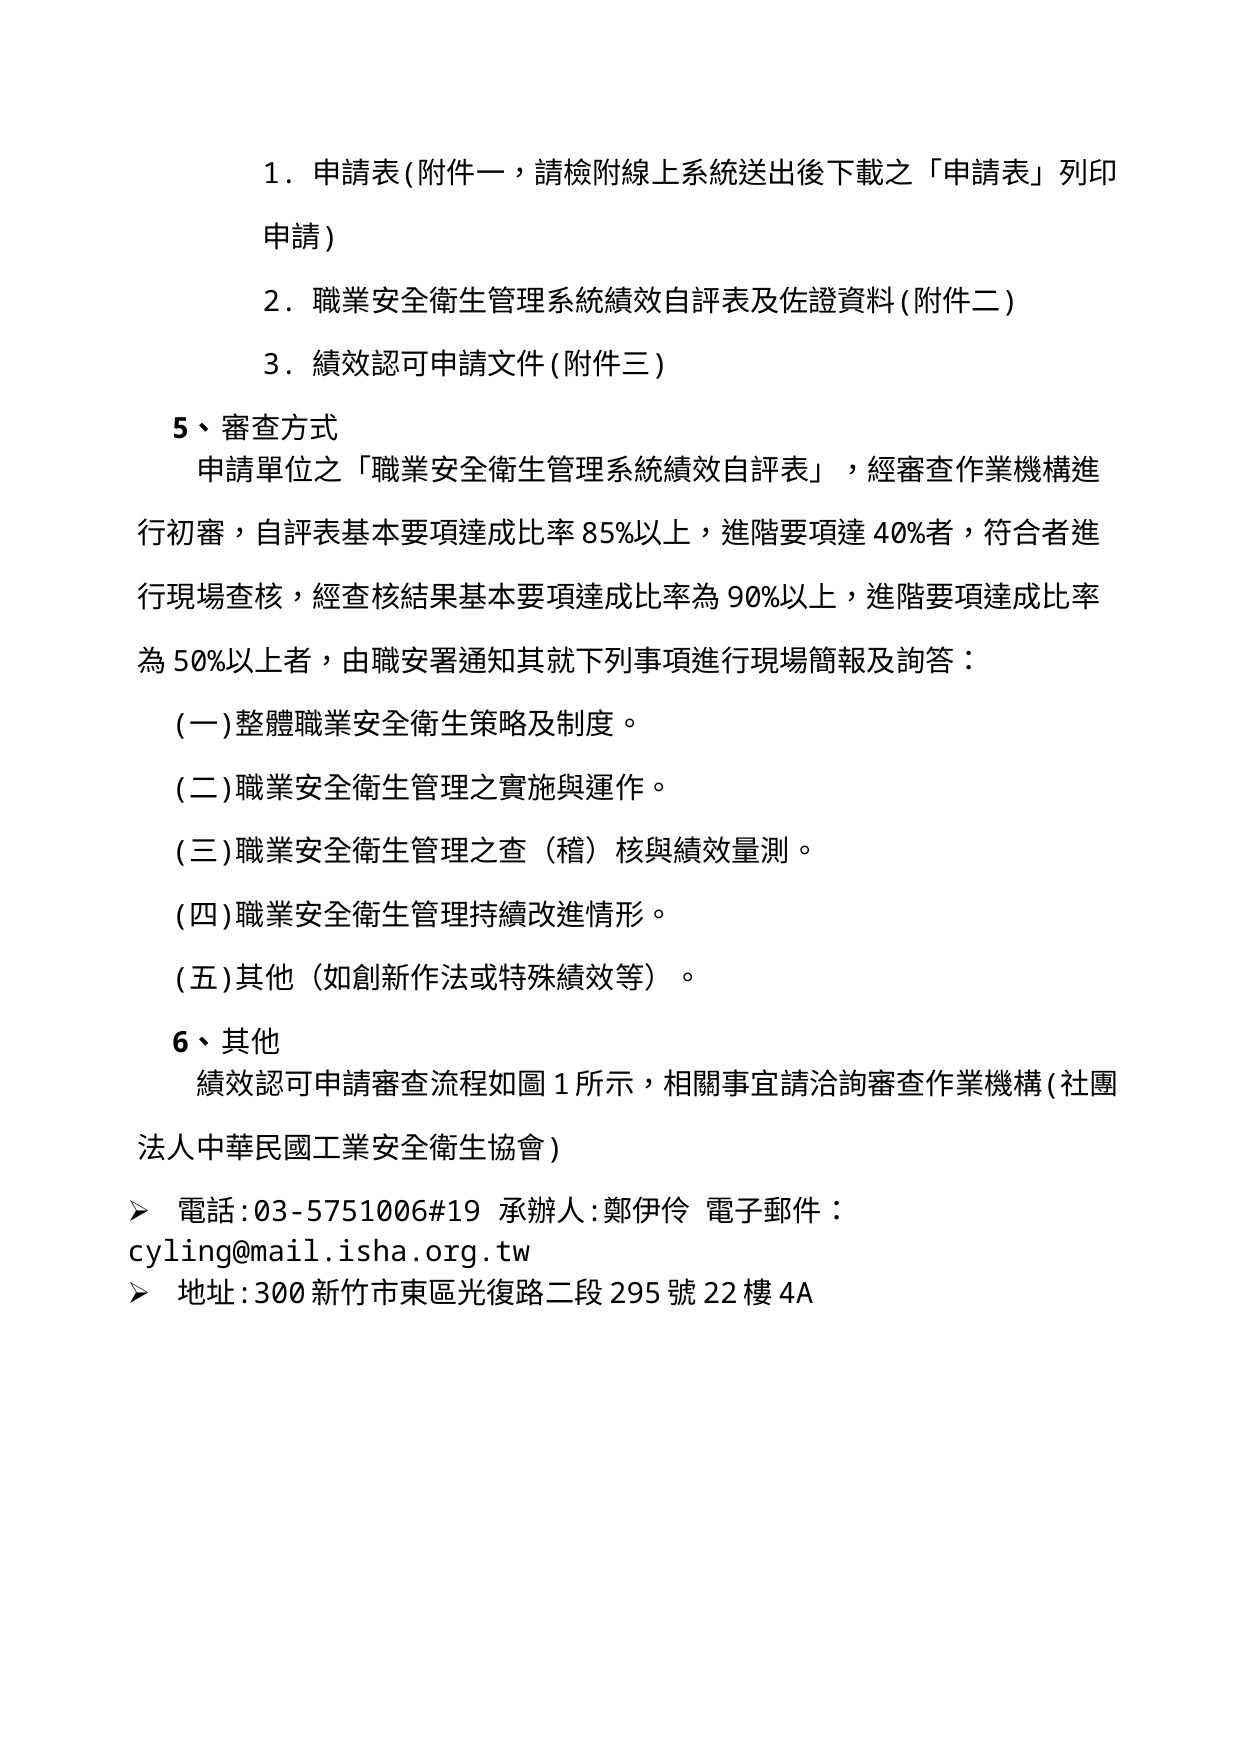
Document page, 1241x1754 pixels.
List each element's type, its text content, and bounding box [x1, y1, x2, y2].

text (四)職業安全衛生管理持續改進情形。 [112, 891, 1128, 934]
list 申請表(附件一，請檢附線上系統送出後下載之「申請表」列印申請) [262, 150, 1128, 256]
text (五)其他（如創新作法或特殊績效等）。 [112, 955, 1128, 997]
text 績效認可申請審查流程如圖1所示，相關事宜請洽詢審查作業機構(社團法人中華民國工業安全衛生協會) [137, 1061, 1128, 1167]
list 職業安全衛生管理系統績效自評表及佐證資料(附件二) [262, 277, 1128, 319]
list 審查方式 [172, 404, 1128, 447]
list 電話:03-5751006#19 承辦人:鄭伊伶 電子郵件：cyling@mail.isha.org.tw [127, 1188, 1128, 1270]
text (一)整體職業安全衛生策略及制度。 [112, 701, 1128, 743]
list 其他 [172, 1018, 1128, 1061]
text (二)職業安全衛生管理之實施與運作。 [112, 764, 1128, 807]
list 績效認可申請文件(附件三) [262, 341, 1128, 383]
list 地址:300新竹市東區光復路二段295號22樓4A [127, 1270, 1128, 1312]
text 申請單位之「職業安全衛生管理系統績效自評表」，經審查作業機構進行初審，自評表基本要項達成比率85%以上，進階要項達40%者，符合者進行現場查核，經查核結果基本要項達成比率為90%以上，進階要項達成比率為50%以上者，由職安署通知其就下列事項進行現場簡報及詢答： [137, 447, 1128, 679]
text (三)職業安全衛生管理之查（稽）核與績效量測。 [112, 828, 1128, 870]
